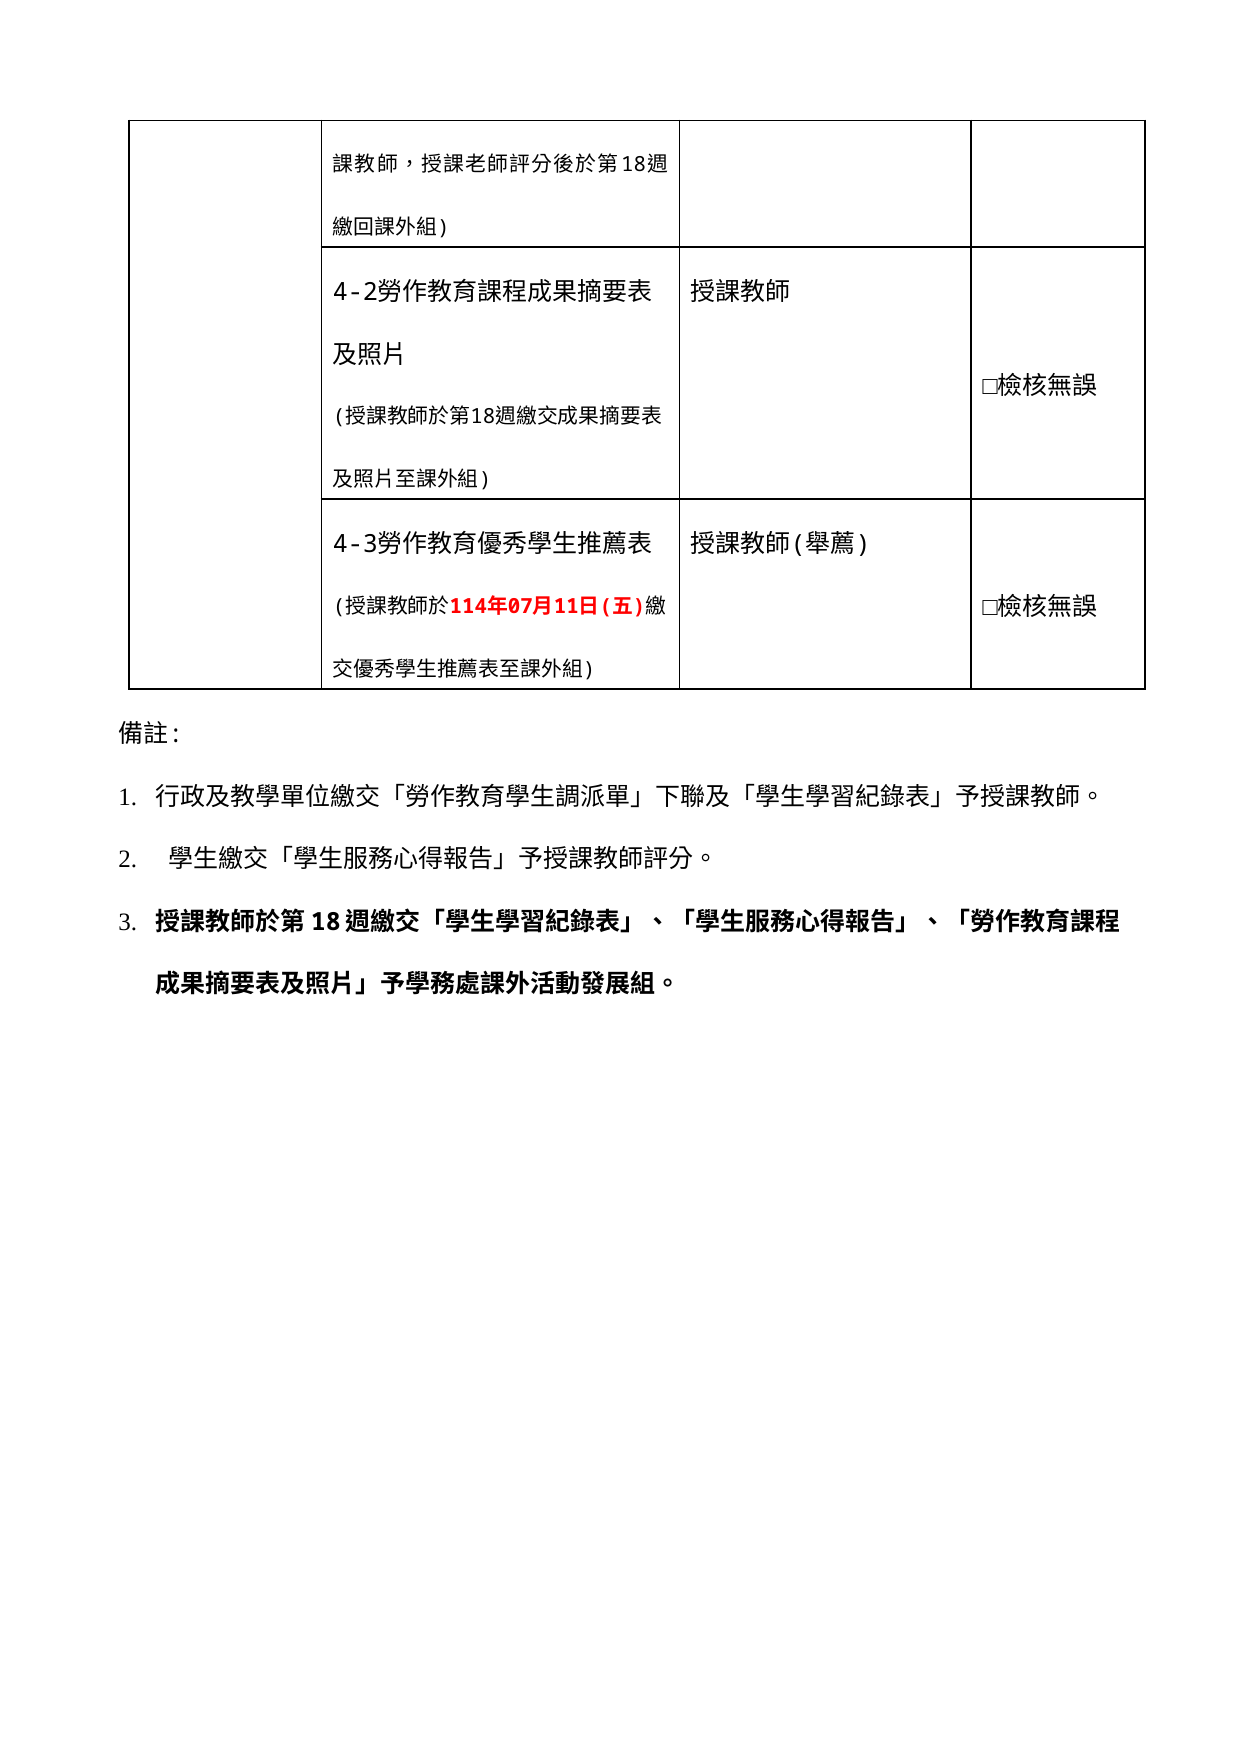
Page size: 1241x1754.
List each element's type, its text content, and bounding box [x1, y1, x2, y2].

table_cell □檢核無誤 [972, 248, 1144, 498]
table_cell [130, 121, 321, 688]
text 備註: [118, 690, 1022, 752]
list 行政及教學單位繳交「勞作教育學生調派單」下聯及「學生學習紀錄表」予授課教師。 [118, 752, 1122, 815]
table_cell □檢核無誤 [972, 500, 1144, 688]
table_cell [972, 121, 1144, 246]
list 學生繳交「學生服務心得報告」予授課教師評分。 [118, 815, 1022, 877]
table_cell 課教師，授課老師評分後於第18週繳回課外組) [322, 121, 679, 246]
table_cell 授課教師(舉薦) [680, 500, 970, 688]
list 授課教師於第18週繳交「學生學習紀錄表」、「學生服務心得報告」、「勞作教育課程成果摘要表及照片」予學務處課外活動發展組。 [118, 877, 1122, 1002]
table_cell 4-3勞作教育優秀學生推薦表 (授課教師於114年07月11日(五)繳交優秀學生推薦表至課外組) [322, 500, 679, 688]
table_cell [680, 121, 970, 246]
table_cell 4-2勞作教育課程成果摘要表及照片 (授課教師於第18週繳交成果摘要表及照片至課外組) [322, 248, 679, 498]
table_cell 授課教師 [680, 248, 970, 498]
